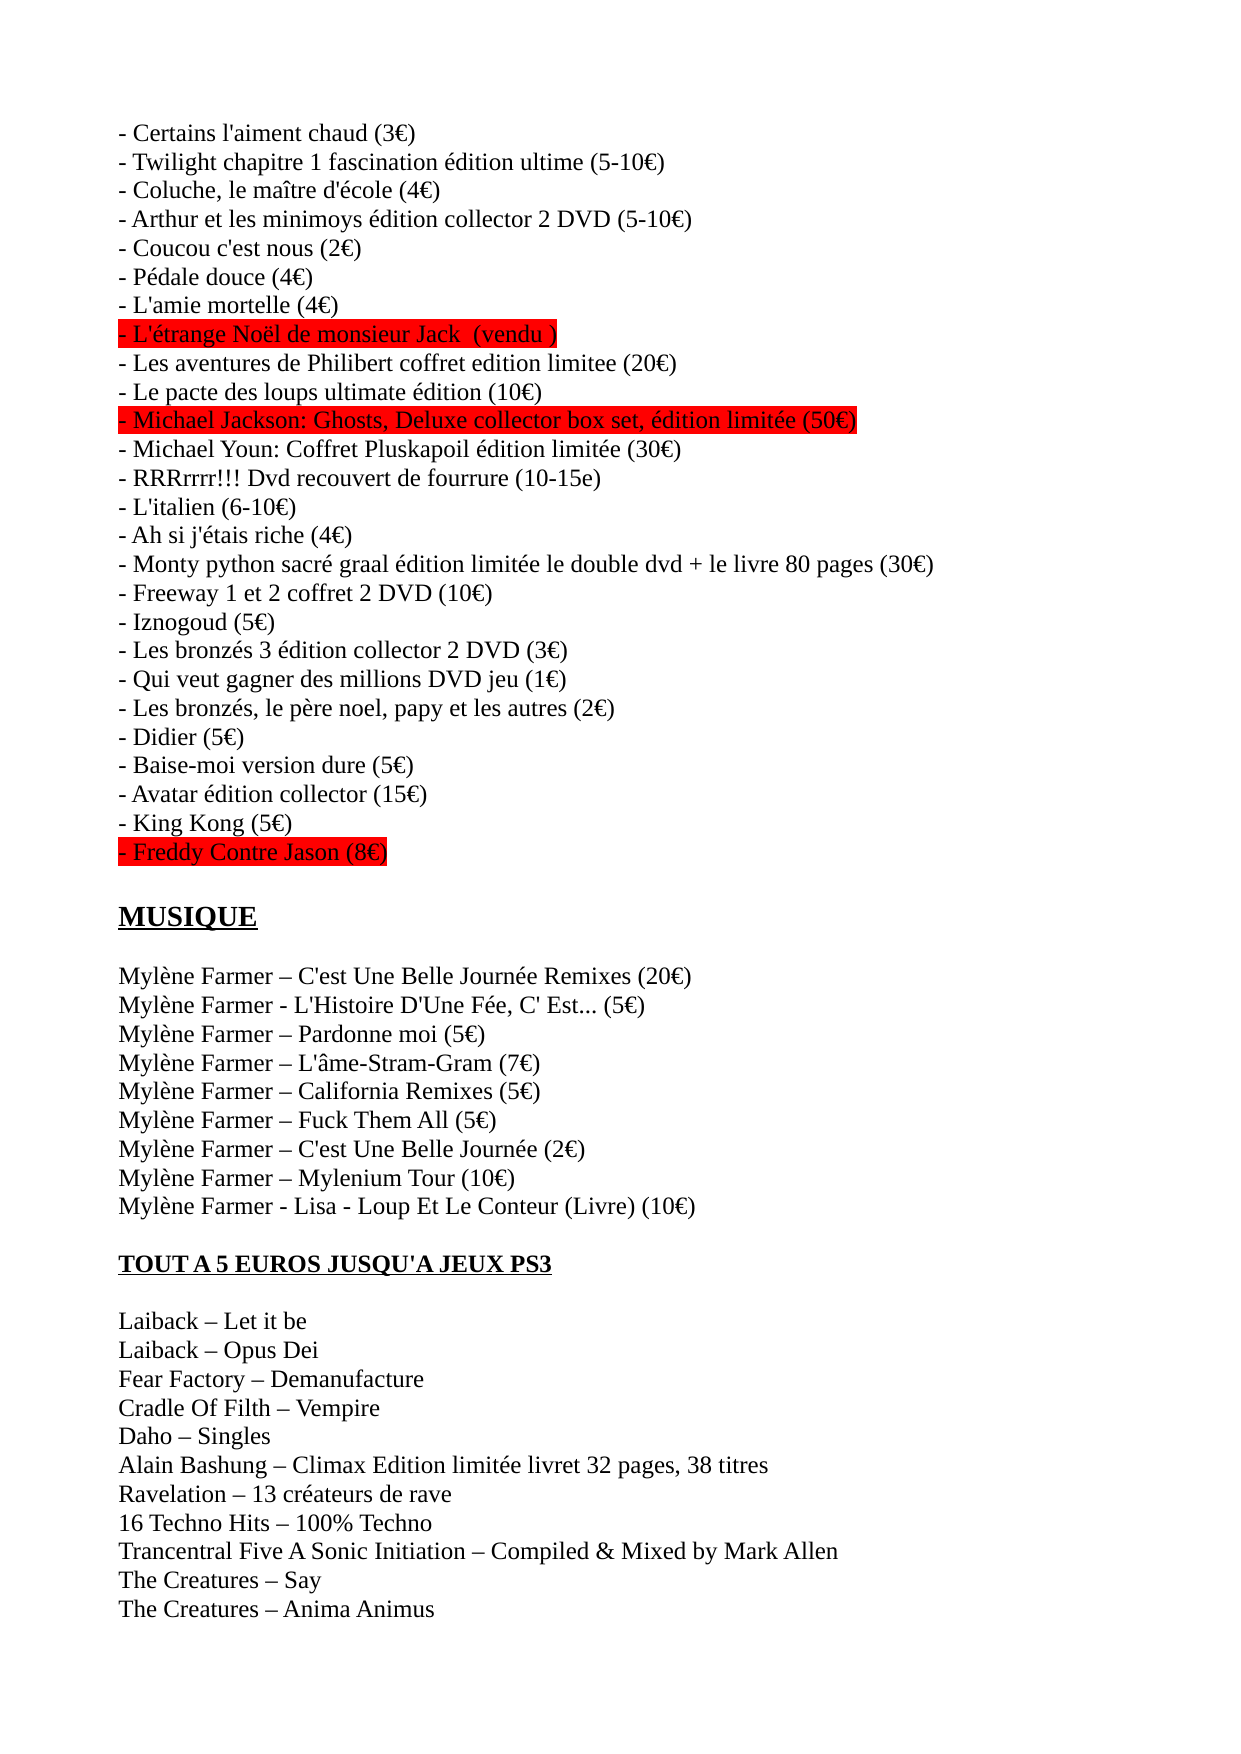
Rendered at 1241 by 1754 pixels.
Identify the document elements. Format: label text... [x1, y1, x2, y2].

text - Coluche, le maître d'école (4€) [118, 176, 1122, 204]
text - Le pacte des loups ultimate édition (10€) [118, 377, 1122, 406]
text Mylène Farmer – Mylenium Tour (10€) [118, 1163, 1122, 1191]
text The Creatures – Anima Animus [118, 1594, 1122, 1623]
text 16 Techno Hits – 100% Techno [118, 1508, 1122, 1536]
text - Freeway 1 et 2 coffret 2 DVD (10€) [118, 578, 1122, 607]
text - Iznogoud (5€) [118, 607, 1122, 636]
text Mylène Farmer – L'âme-Stram-Gram (7€) [118, 1048, 1122, 1076]
text Alain Bashung – Climax Edition limitée livret 32 pages, 38 titres [118, 1450, 1122, 1479]
text - Didier (5€) [118, 722, 1122, 751]
text - Michael Youn: Coffret Pluskapoil édition limitée (30€) [118, 434, 1122, 463]
text - Freddy Contre Jason (8€) [118, 837, 1122, 866]
text TOUT A 5 EUROS JUSQU'A JEUX PS3 [118, 1249, 1122, 1278]
text Mylène Farmer – California Remixes (5€) [118, 1076, 1122, 1105]
text - Arthur et les minimoys édition collector 2 DVD (5-10€) [118, 204, 1122, 233]
text - Baise-moi version dure (5€) [118, 751, 1122, 779]
text Cradle Of Filth – Vempire [118, 1393, 1122, 1421]
text Mylène Farmer – Pardonne moi (5€) [118, 1019, 1122, 1048]
text - Qui veut gagner des millions DVD jeu (1€) [118, 664, 1122, 693]
text Laiback – Opus Dei [118, 1335, 1122, 1364]
text Daho – Singles [118, 1421, 1122, 1450]
text - Ah si j'étais riche (4€) [118, 521, 1122, 549]
text - Les bronzés, le père noel, papy et les autres (2€) [118, 693, 1122, 722]
text Mylène Farmer – Fuck Them All (5€) [118, 1105, 1122, 1134]
text Mylène Farmer - Lisa - Loup Et Le Conteur (Livre) (10€) [118, 1191, 1122, 1220]
text - L'amie mortelle (4€) [118, 291, 1122, 319]
text Ravelation – 13 créateurs de rave [118, 1479, 1122, 1508]
text Mylène Farmer - L'Histoire D'Une Fée, C' Est... (5€) [118, 990, 1122, 1019]
text - Avatar édition collector (15€) [118, 779, 1122, 808]
text - Pédale douce (4€) [118, 262, 1122, 291]
text - Coucou c'est nous (2€) [118, 233, 1122, 262]
text Mylène Farmer – C'est Une Belle Journée Remixes (20€) [118, 961, 1122, 990]
text - King Kong (5€) [118, 808, 1122, 837]
text - Michael Jackson: Ghosts, Deluxe collector box set, édition limitée (50€) [118, 406, 1122, 434]
text - RRRrrrr!!! Dvd recouvert de fourrure (10-15e) [118, 463, 1122, 492]
text - Monty python sacré graal édition limitée le double dvd + le livre 80 pages (30€) [118, 549, 1122, 578]
text - Les aventures de Philibert coffret edition limitee (20€) [118, 348, 1122, 377]
text - Twilight chapitre 1 fascination édition ultime (5-10€) [118, 147, 1122, 176]
text MUSIQUE [118, 899, 1122, 933]
text - L'étrange Noël de monsieur Jack (vendu ) [118, 319, 1122, 348]
text - Les bronzés 3 édition collector 2 DVD (3€) [118, 636, 1122, 664]
text Mylène Farmer – C'est Une Belle Journée (2€) [118, 1134, 1122, 1163]
text The Creatures – Say [118, 1565, 1122, 1594]
text Trancentral Five A Sonic Initiation – Compiled & Mixed by Mark Allen [118, 1536, 1122, 1565]
text - L'italien (6-10€) [118, 492, 1122, 521]
text Laiback – Let it be [118, 1306, 1122, 1335]
text - Certains l'aiment chaud (3€) [118, 118, 1122, 147]
text Fear Factory – Demanufacture [118, 1364, 1122, 1393]
